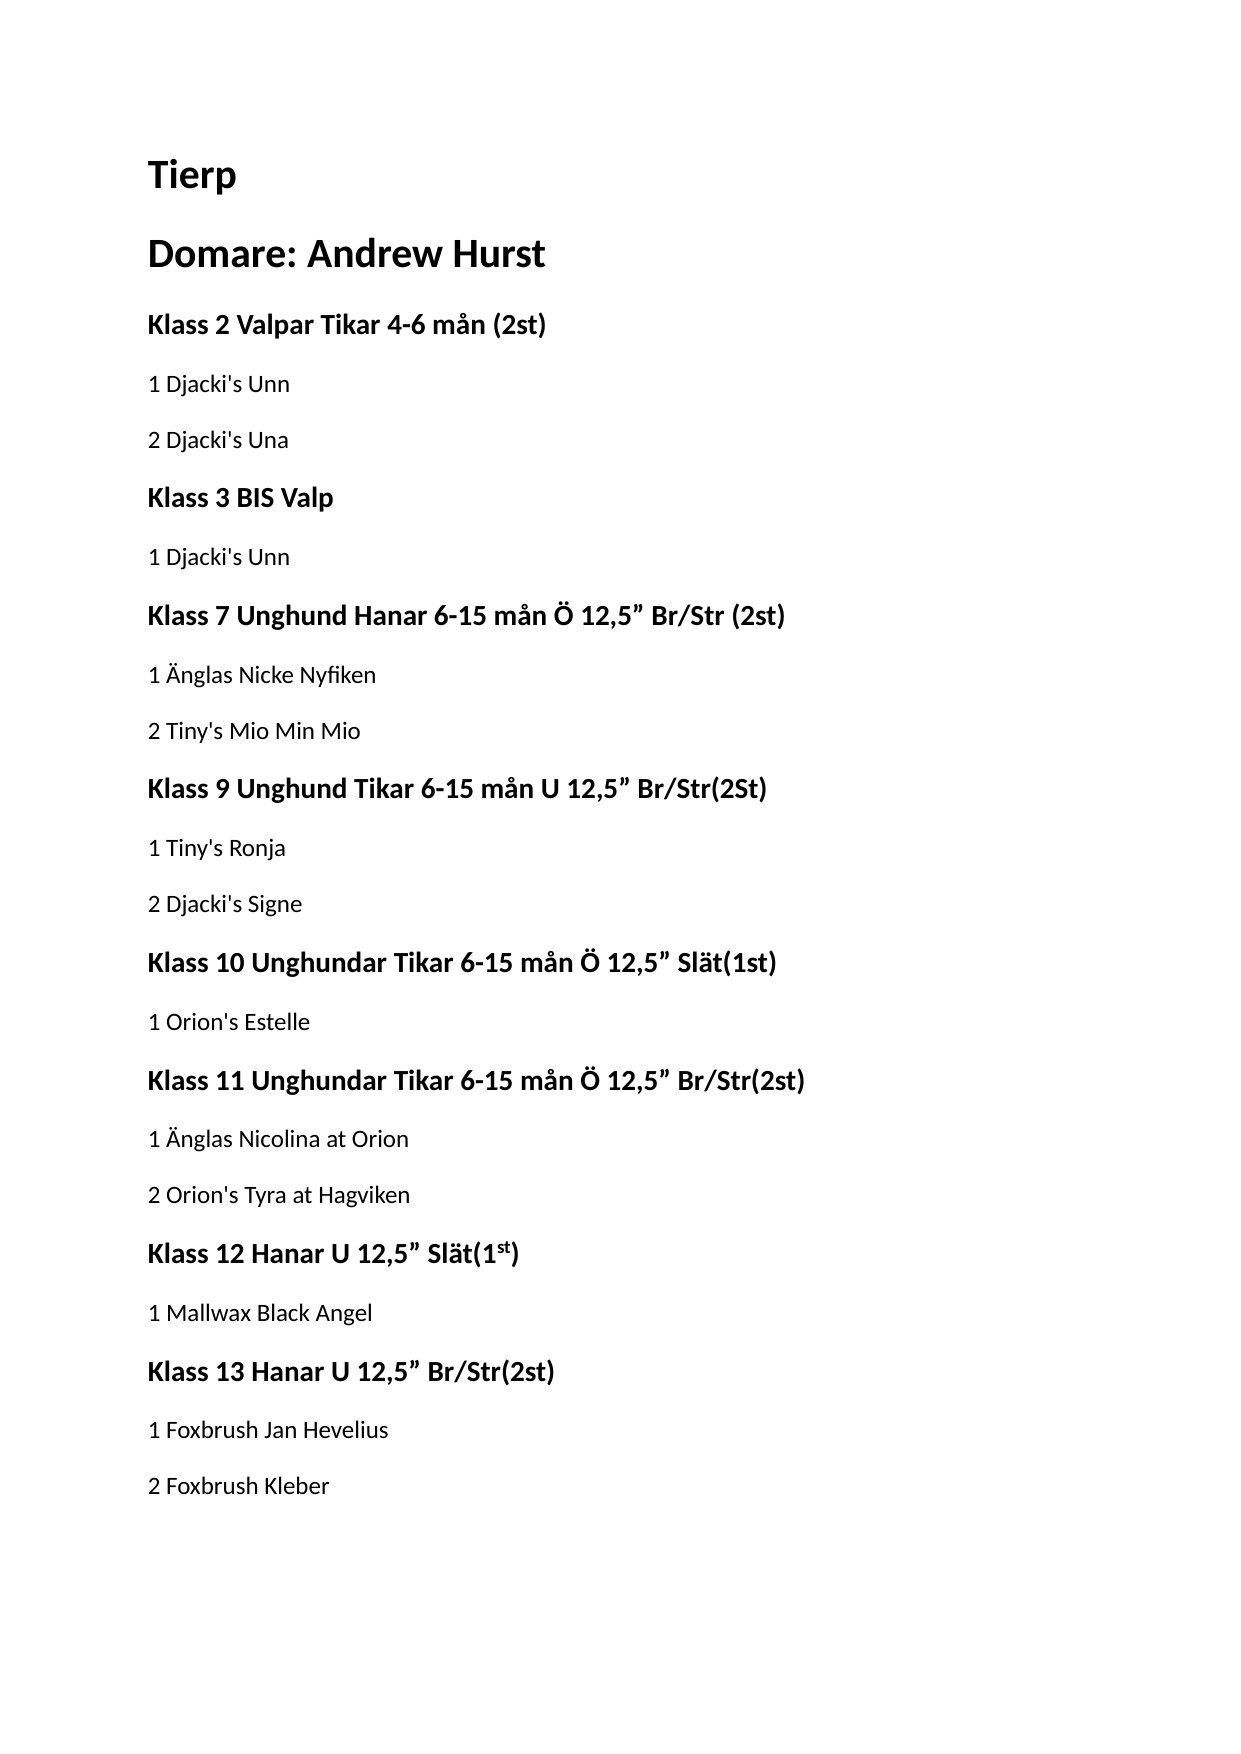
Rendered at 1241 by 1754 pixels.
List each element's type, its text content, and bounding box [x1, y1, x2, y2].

list 2 Djacki's Signe [148, 888, 1093, 919]
list 2 Orion's Tyra at Hagviken [148, 1179, 1093, 1210]
list Klass 7 Unghund Hanar 6-15 mån Ö 12,5” Br/Str (2st) [148, 597, 1093, 633]
list Klass 3 BIS Valp [148, 479, 1093, 515]
list Klass 11 Unghundar Tikar 6-15 mån Ö 12,5” Br/Str(2st) [148, 1062, 1093, 1097]
list 2 Tiny's Mio Min Mio [148, 715, 1093, 745]
list 1 Djacki's Unn [148, 368, 1093, 398]
list 1 Mallwax Black Angel [148, 1297, 1093, 1327]
list 2 Djacki's Una [148, 424, 1093, 454]
list 1 Tiny's Ronja [148, 832, 1093, 863]
list 2 Foxbrush Kleber [148, 1470, 1093, 1501]
text 1 Orion's Estelle [148, 1006, 1093, 1036]
list Klass 9 Unghund Tikar 6-15 mån U 12,5” Br/Str(2St) [148, 771, 1093, 806]
list 1 Djacki's Unn [148, 541, 1093, 572]
list Klass 2 Valpar Tikar 4-6 mån (2st) [148, 306, 1093, 342]
text Tierp [148, 148, 1093, 198]
list 1 Änglas Nicke Nyfiken [148, 659, 1093, 689]
list 1 Änglas Nicolina at Orion [148, 1123, 1093, 1154]
text Domare: Andrew Hurst [148, 227, 1093, 278]
list Klass 13 Hanar U 12,5” Br/Str(2st) [148, 1353, 1093, 1388]
text Klass 10 Unghundar Tikar 6-15 mån Ö 12,5” Slät(1st) [148, 944, 1093, 980]
list 1 Foxbrush Jan Hevelius [148, 1414, 1093, 1445]
list Klass 12 Hanar U 12,5” Slät(1st) [148, 1235, 1093, 1271]
